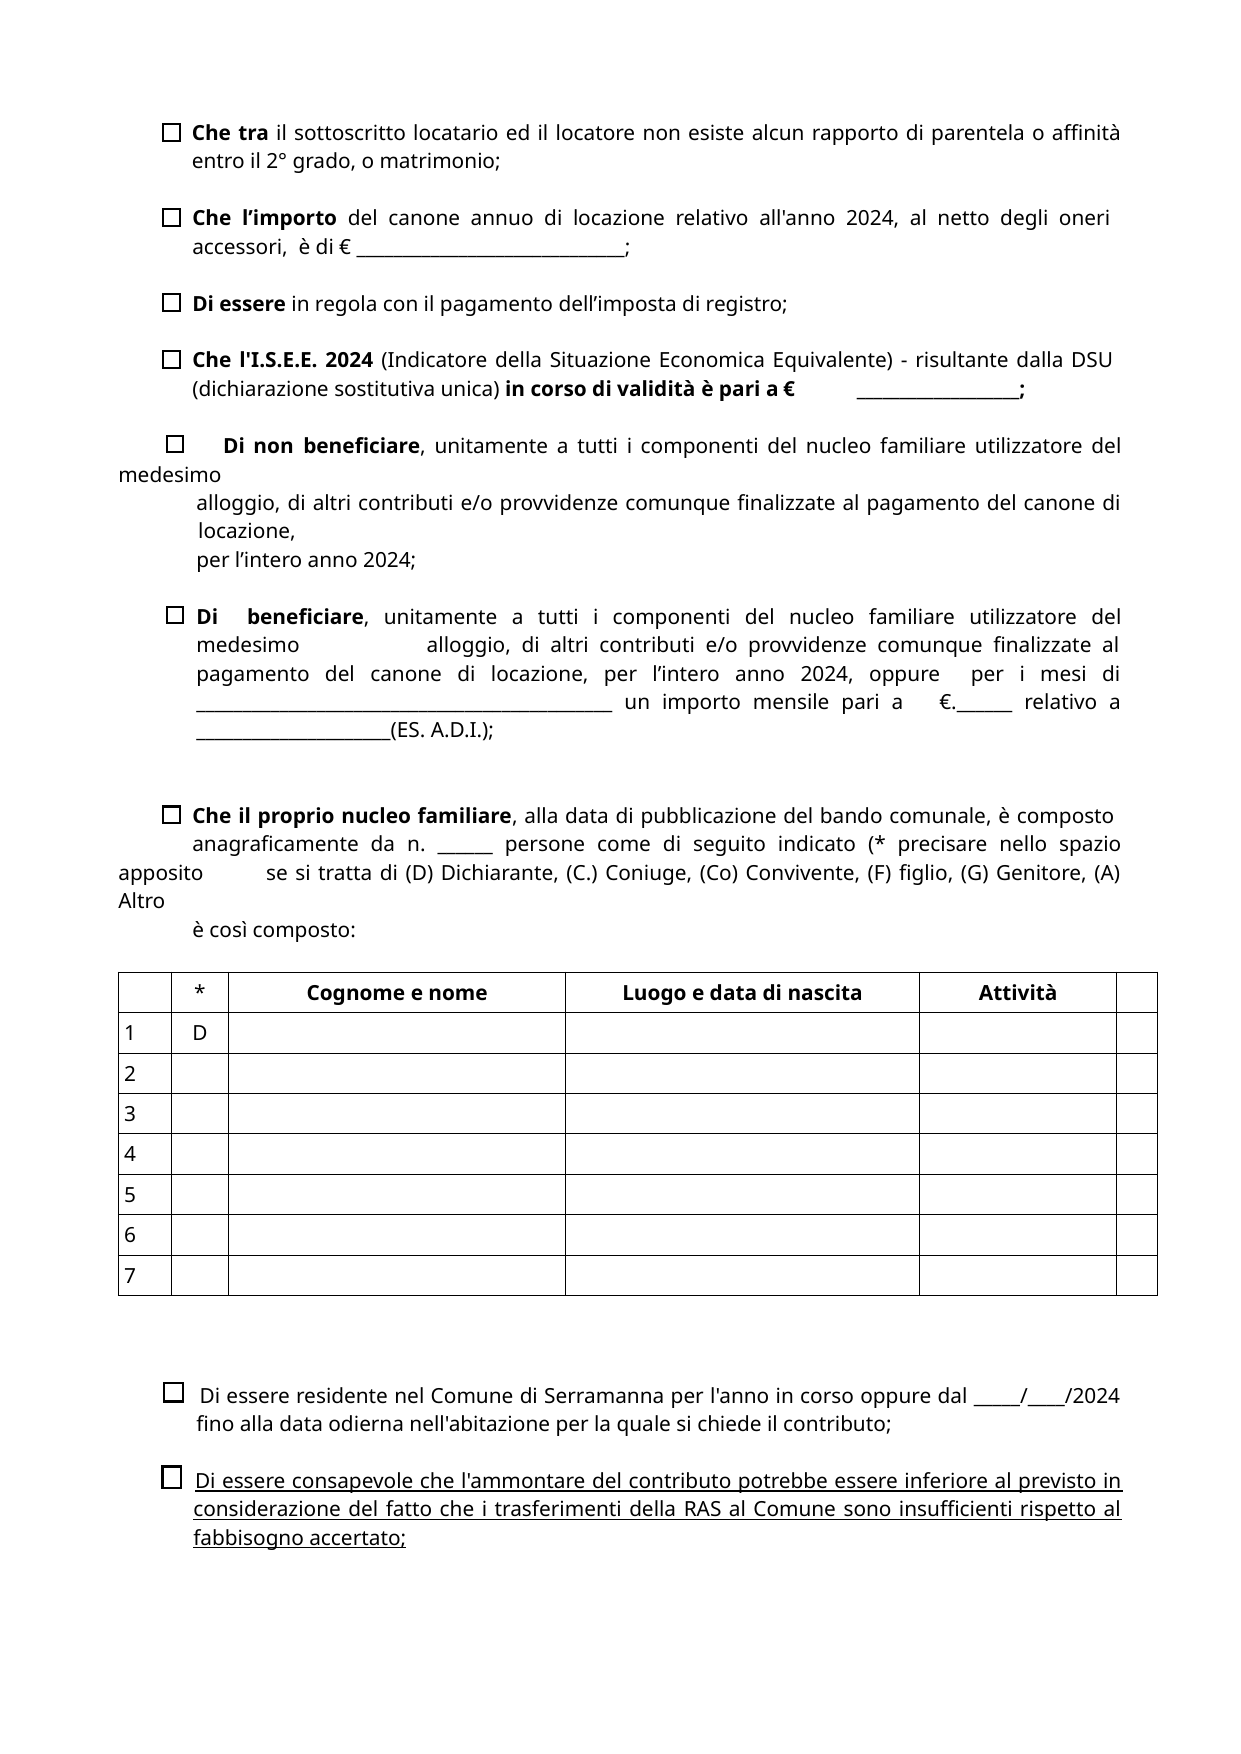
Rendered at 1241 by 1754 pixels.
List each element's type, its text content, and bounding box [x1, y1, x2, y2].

text è così composto: [118, 915, 1122, 943]
table_cell [920, 1054, 1116, 1093]
text Di non beneficiare, unitamente a tutti i componenti del nucleo familiare utilizzatore del medesimo [118, 431, 1122, 488]
table_cell [920, 1134, 1116, 1174]
text Di essere residente nel Comune di Serramanna per l'anno in corso oppure dal _____/____/2024 fino alla data odierna nell'abitazione per la quale si chiede il contributo; [196, 1381, 1122, 1438]
text alloggio, di altri contributi e/o provvidenze comunque finalizzate al pagamento del canone di locazione, [196, 488, 1122, 545]
table_cell [1117, 1175, 1157, 1214]
table_cell [229, 1094, 565, 1133]
text Di essere in regola con il pagamento dell’imposta di registro; [118, 289, 1122, 317]
table_cell [566, 1256, 919, 1295]
table_cell [229, 1054, 565, 1093]
table_cell [1117, 1215, 1157, 1254]
table_cell 3 [119, 1094, 171, 1133]
table_header Attività [920, 973, 1116, 1012]
table_cell [920, 1175, 1116, 1214]
text fabbisogno accertato; [193, 1520, 1122, 1551]
table_header [119, 973, 171, 1012]
table_cell [229, 1215, 565, 1254]
table_cell [920, 1215, 1116, 1254]
text Che l’importo del canone annuo di locazione relativo all'anno 2024, al netto degli oneri accessori, è di € _____________________________; [118, 203, 1122, 260]
table_cell [1117, 1094, 1157, 1133]
table_cell [566, 1175, 919, 1214]
text Che il proprio nucleo familiare, alla data di pubblicazione del bando comunale, è composto anagraficamente da n. ______ persone come di seguito indicato (* precisare nello spazio apposito se si tratta di (D) Dichiarante, (C.) Coniuge, (Co) Convivente, (F) figlio, (G) Genitore, (A) Altro [118, 801, 1122, 915]
table_cell [172, 1054, 228, 1093]
table_header Cognome e nome [229, 973, 565, 1012]
table_cell [172, 1134, 228, 1174]
table_cell [172, 1215, 228, 1254]
table_cell [566, 1094, 919, 1133]
table_cell D [172, 1013, 228, 1052]
table_cell [1117, 1013, 1157, 1052]
table_cell [566, 1013, 919, 1052]
text Di essere consapevole che l'ammontare del contributo potrebbe essere inferiore al previsto in considerazione del fatto che i trasferimenti della RAS al Comune sono insufficienti rispetto al [193, 1466, 1122, 1519]
table_cell [1117, 1054, 1157, 1093]
text per l’intero anno 2024; [196, 545, 1122, 573]
text Di beneficiare, unitamente a tutti i componenti del nucleo familiare utilizzatore del medesimo alloggio, di altri contributi e/o provvidenze comunque finalizzate al pagamento del canone di locazione, per l’intero anno 2024, oppure per i mesi di _____________________________________________ un importo mensile pari a €.______ relativo a _____________________(ES. A.D.I.); [196, 602, 1122, 744]
table_cell [1117, 1134, 1157, 1174]
table_cell [920, 1094, 1116, 1133]
table_cell [229, 1013, 565, 1052]
table_cell [229, 1134, 565, 1174]
table_cell 6 [119, 1215, 171, 1254]
table_cell [566, 1134, 919, 1174]
text Che tra il sottoscritto locatario ed il locatore non esiste alcun rapporto di parentela o affinità entro il 2° grado, o matrimonio; [192, 118, 1122, 175]
table_header * [172, 973, 228, 1012]
table_cell 4 [119, 1134, 171, 1174]
text Che l'I.S.E.E. 2024 (Indicatore della Situazione Economica Equivalente) - risultante dalla DSU (dichiarazione sostitutiva unica) in corso di validità è pari a € ___________________; [118, 346, 1122, 402]
table_cell [920, 1013, 1116, 1052]
table_header [1117, 973, 1157, 1012]
table_cell [229, 1256, 565, 1295]
table_cell [172, 1256, 228, 1295]
table_cell 7 [119, 1256, 171, 1295]
table_cell [920, 1256, 1116, 1295]
table_cell 1 [119, 1013, 171, 1052]
table_cell [172, 1175, 228, 1214]
table_cell 2 [119, 1054, 171, 1093]
table_cell [172, 1094, 228, 1133]
table_cell [566, 1215, 919, 1254]
table_cell [229, 1175, 565, 1214]
table_cell [566, 1054, 919, 1093]
table_cell 5 [119, 1175, 171, 1214]
table_header Luogo e data di nascita [566, 973, 919, 1012]
table_cell [1117, 1256, 1157, 1295]
